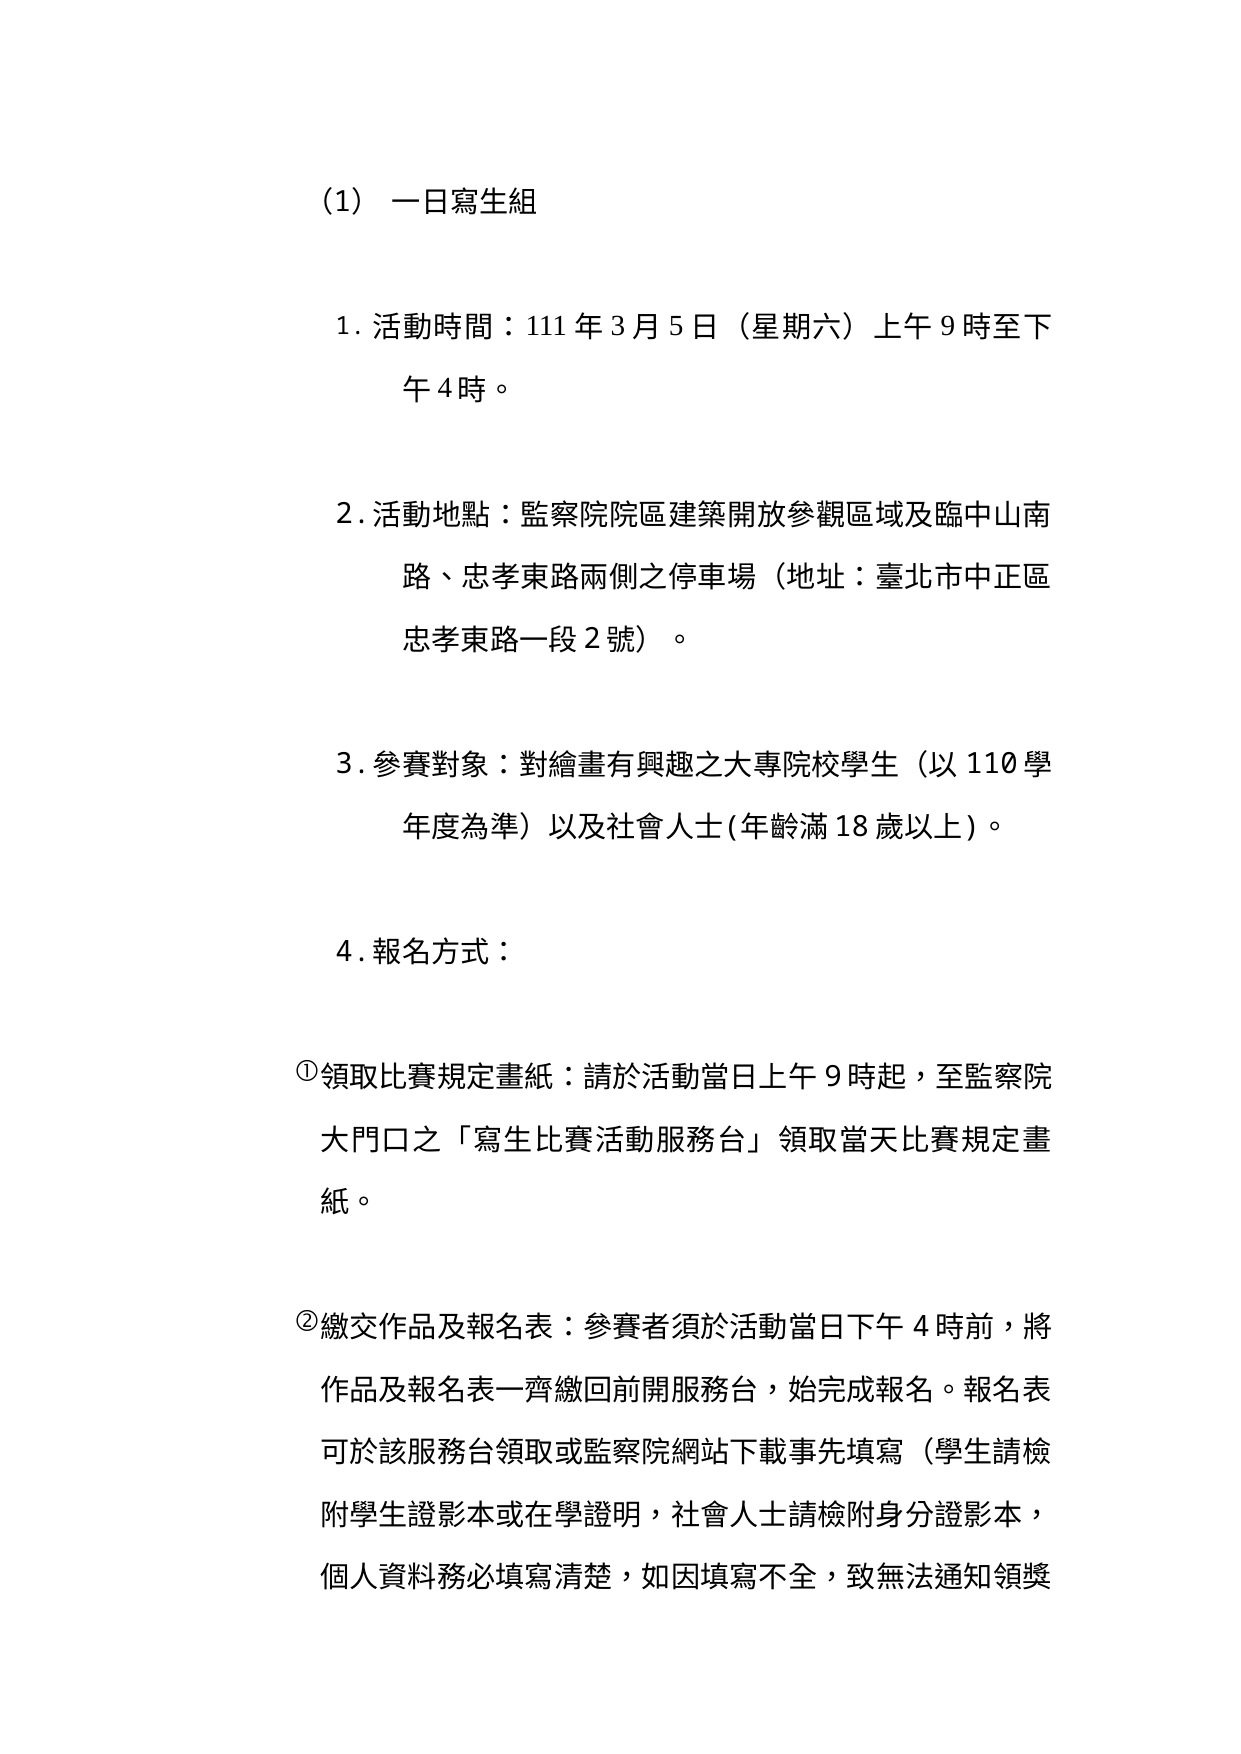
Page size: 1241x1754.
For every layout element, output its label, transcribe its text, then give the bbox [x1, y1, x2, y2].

list 報名方式： [335, 908, 1053, 971]
list 一日寫生組 [304, 158, 1053, 221]
list 參賽對象：對繪畫有興趣之大專院校學生（以110學年度為準）以及社會人士(年齡滿18歲以上)。 [335, 721, 1053, 846]
text 領取比賽規定畫紙：請於活動當日上午9時起，至監察院大門口之「寫生比賽活動服務台」領取當天比賽規定畫紙。 [294, 1033, 1053, 1221]
list 活動時間：111年3月5日（星期六）上午9時至下午4時。 [335, 283, 1053, 408]
text 繳交作品及報名表：參賽者須於活動當日下午4時前，將作品及報名表一齊繳回前開服務台，始完成報名。報名表可於該服務台領取或監察院網站下載事先填寫（學生請檢附學生證影本或在學證明，社會人士請檢附身分證影本，個人資料務必填寫清楚，如因填寫不全，致無法通知領獎 [294, 1283, 1053, 1596]
list 活動地點：監察院院區建築開放參觀區域及臨中山南路、忠孝東路兩側之停車場（地址：臺北市中正區忠孝東路一段2號）。 [335, 471, 1053, 658]
